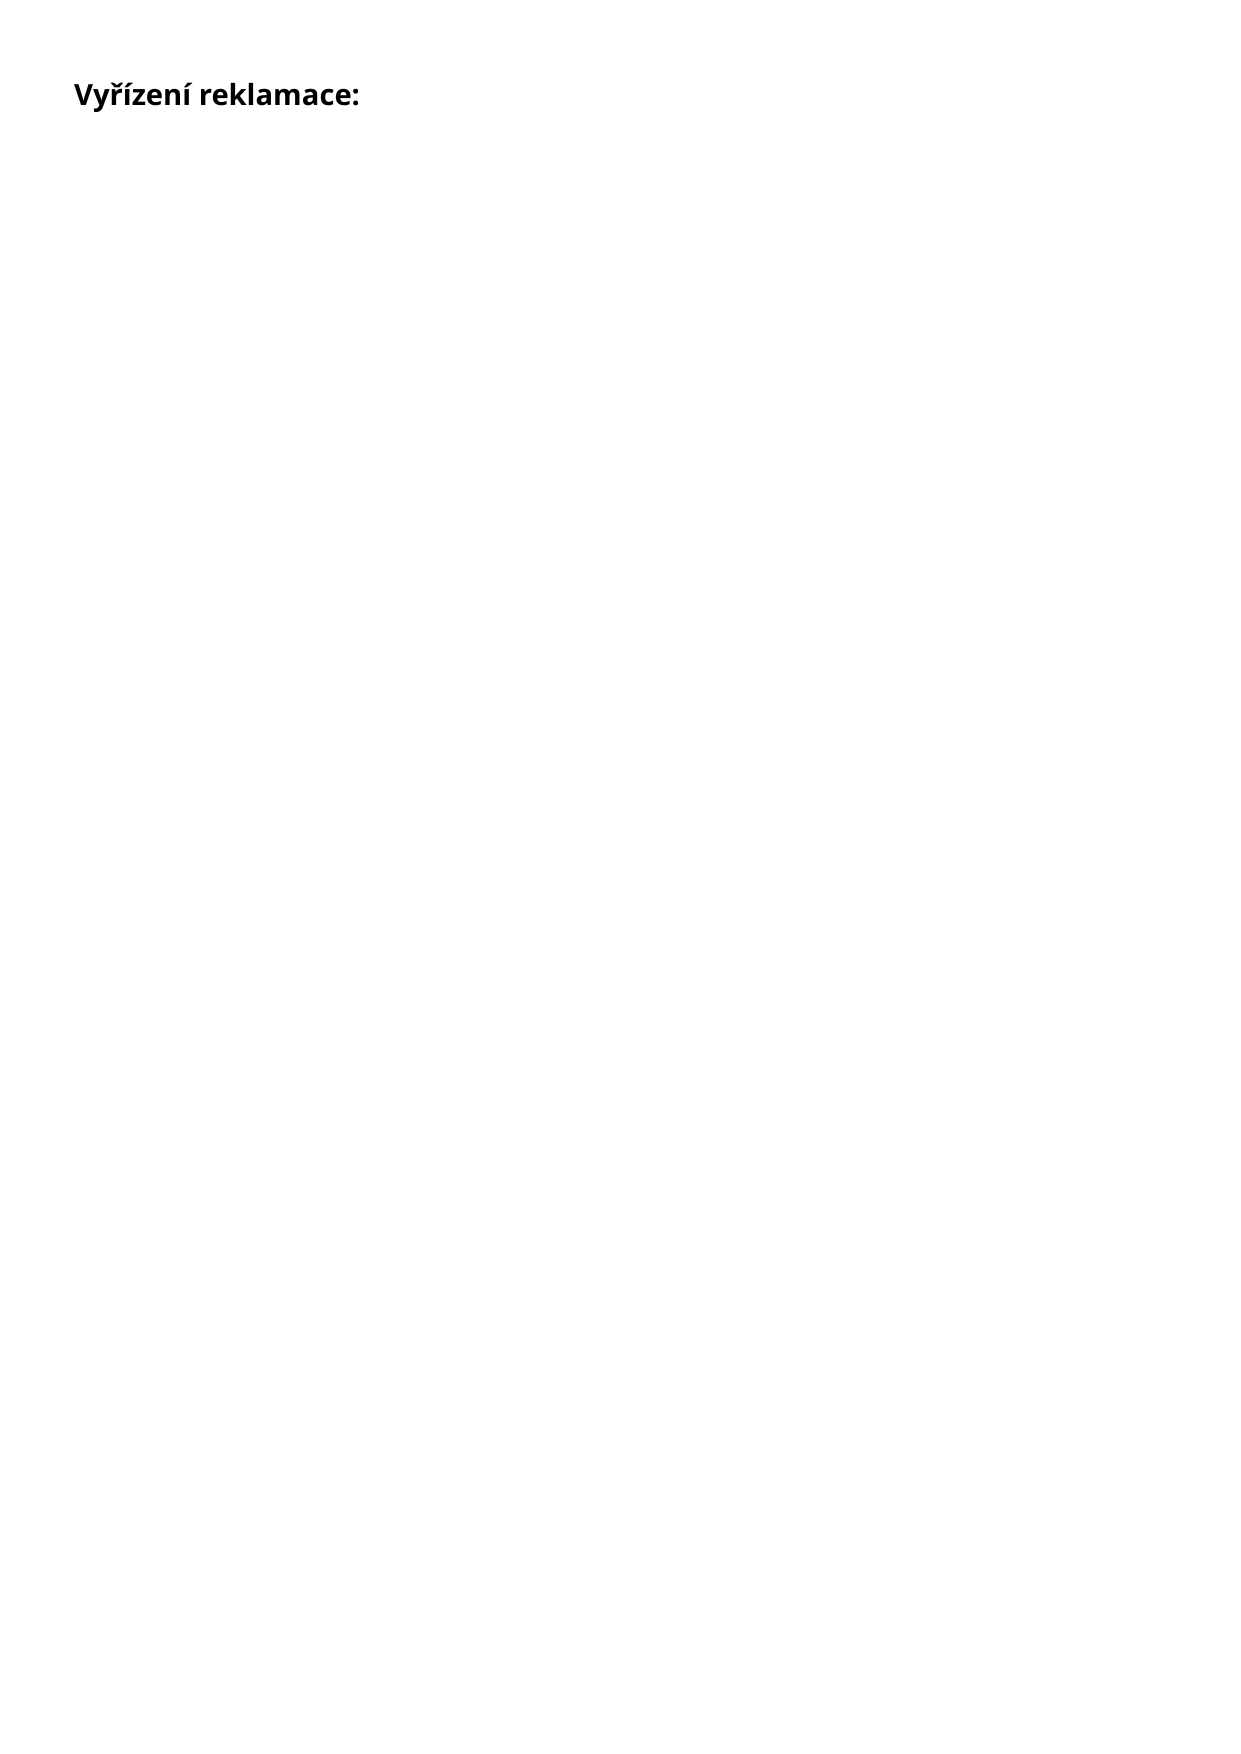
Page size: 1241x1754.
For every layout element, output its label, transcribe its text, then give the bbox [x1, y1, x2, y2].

text Vyřízení reklamace: [74, 74, 1196, 113]
